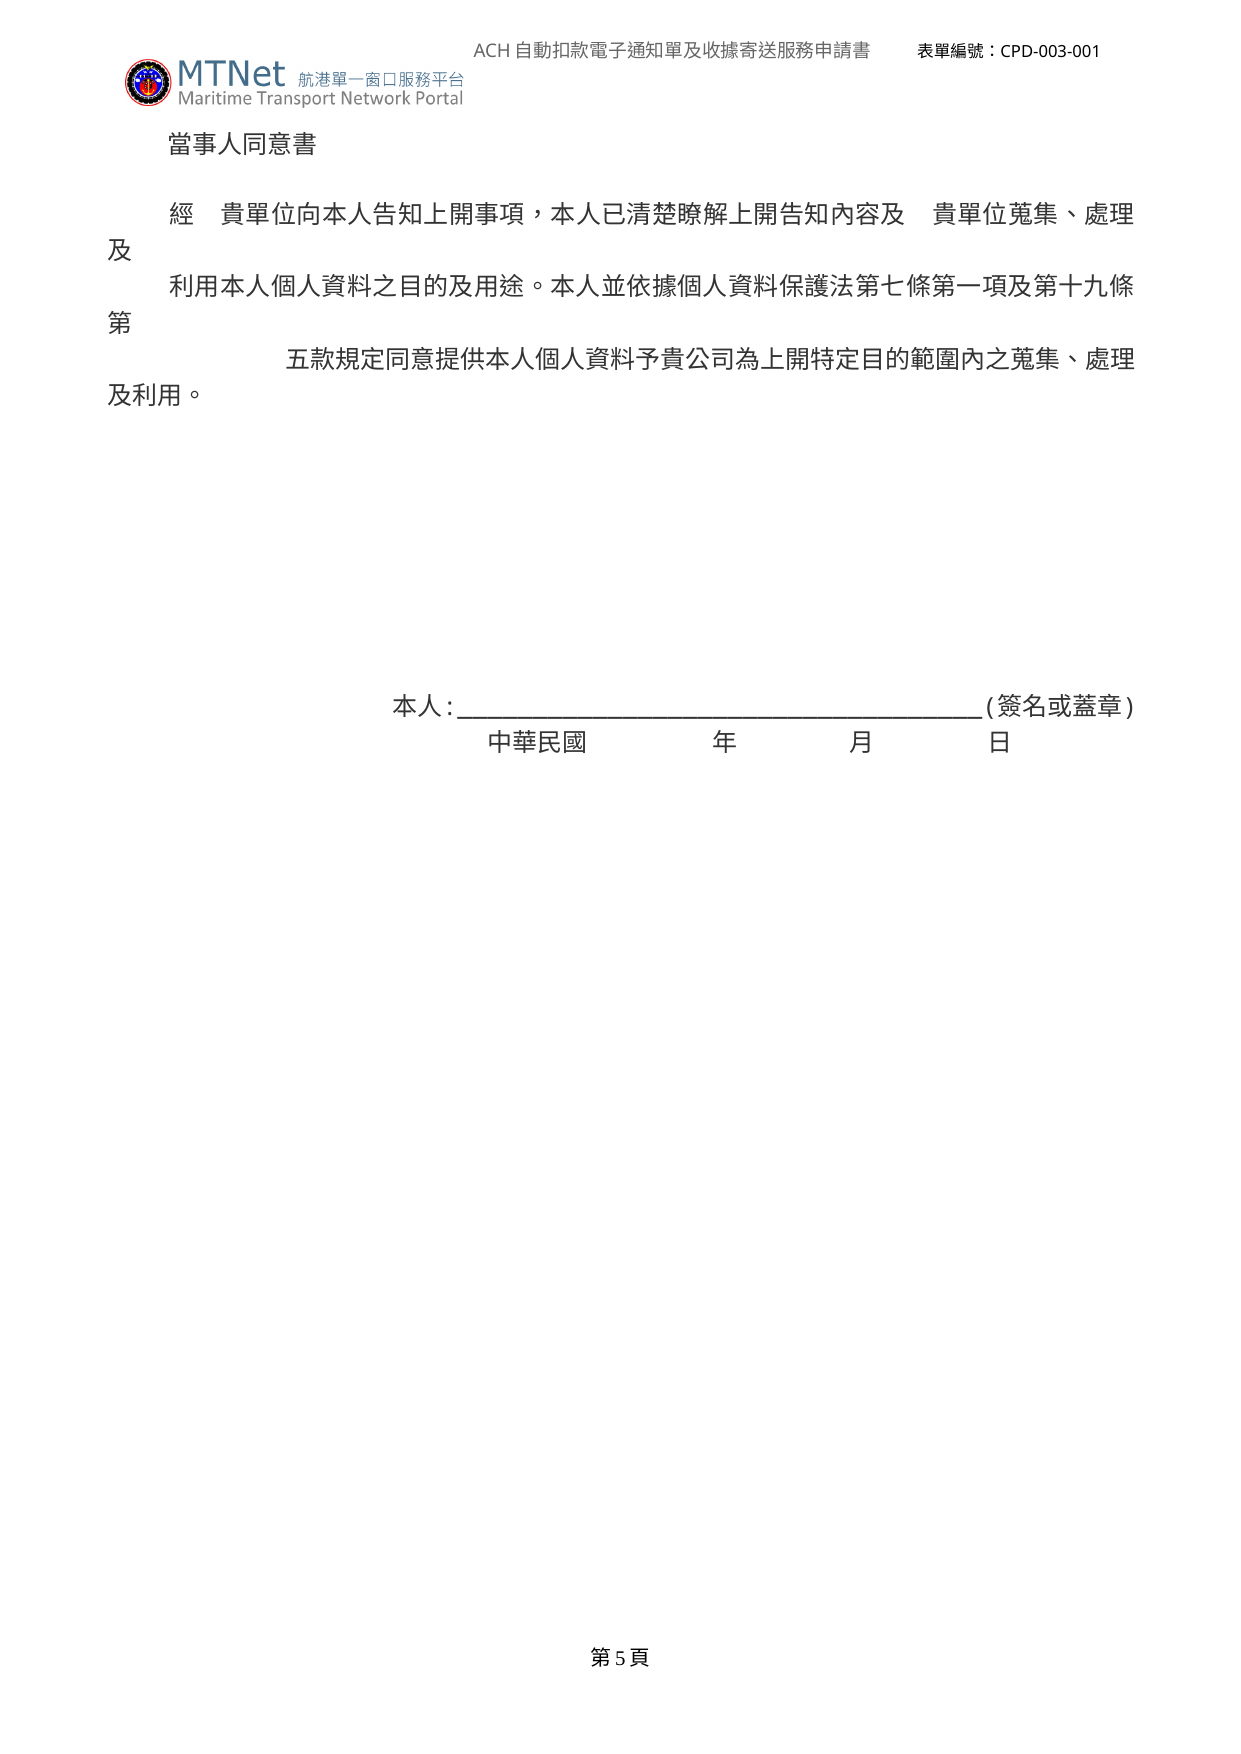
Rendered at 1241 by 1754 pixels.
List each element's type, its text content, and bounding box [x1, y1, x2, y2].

text 本人:___________________________________(簽名或蓋章) [107, 687, 1137, 723]
text 五款規定同意提供本人個人資料予貴公司為上開特定目的範圍內之蒐集、處理及利用。 [107, 339, 1137, 412]
text 當事人同意書 [107, 124, 1137, 160]
text 中華民國 年 月 日 [107, 723, 1012, 759]
text 經 貴單位向本人告知上開事項，本人已清楚瞭解上開告知內容及 貴單位蒐集、處理及 [107, 194, 1137, 267]
text 利用本人個人資料之目的及用途。本人並依據個人資料保護法第七條第一項及第十九條第 [107, 267, 1137, 339]
